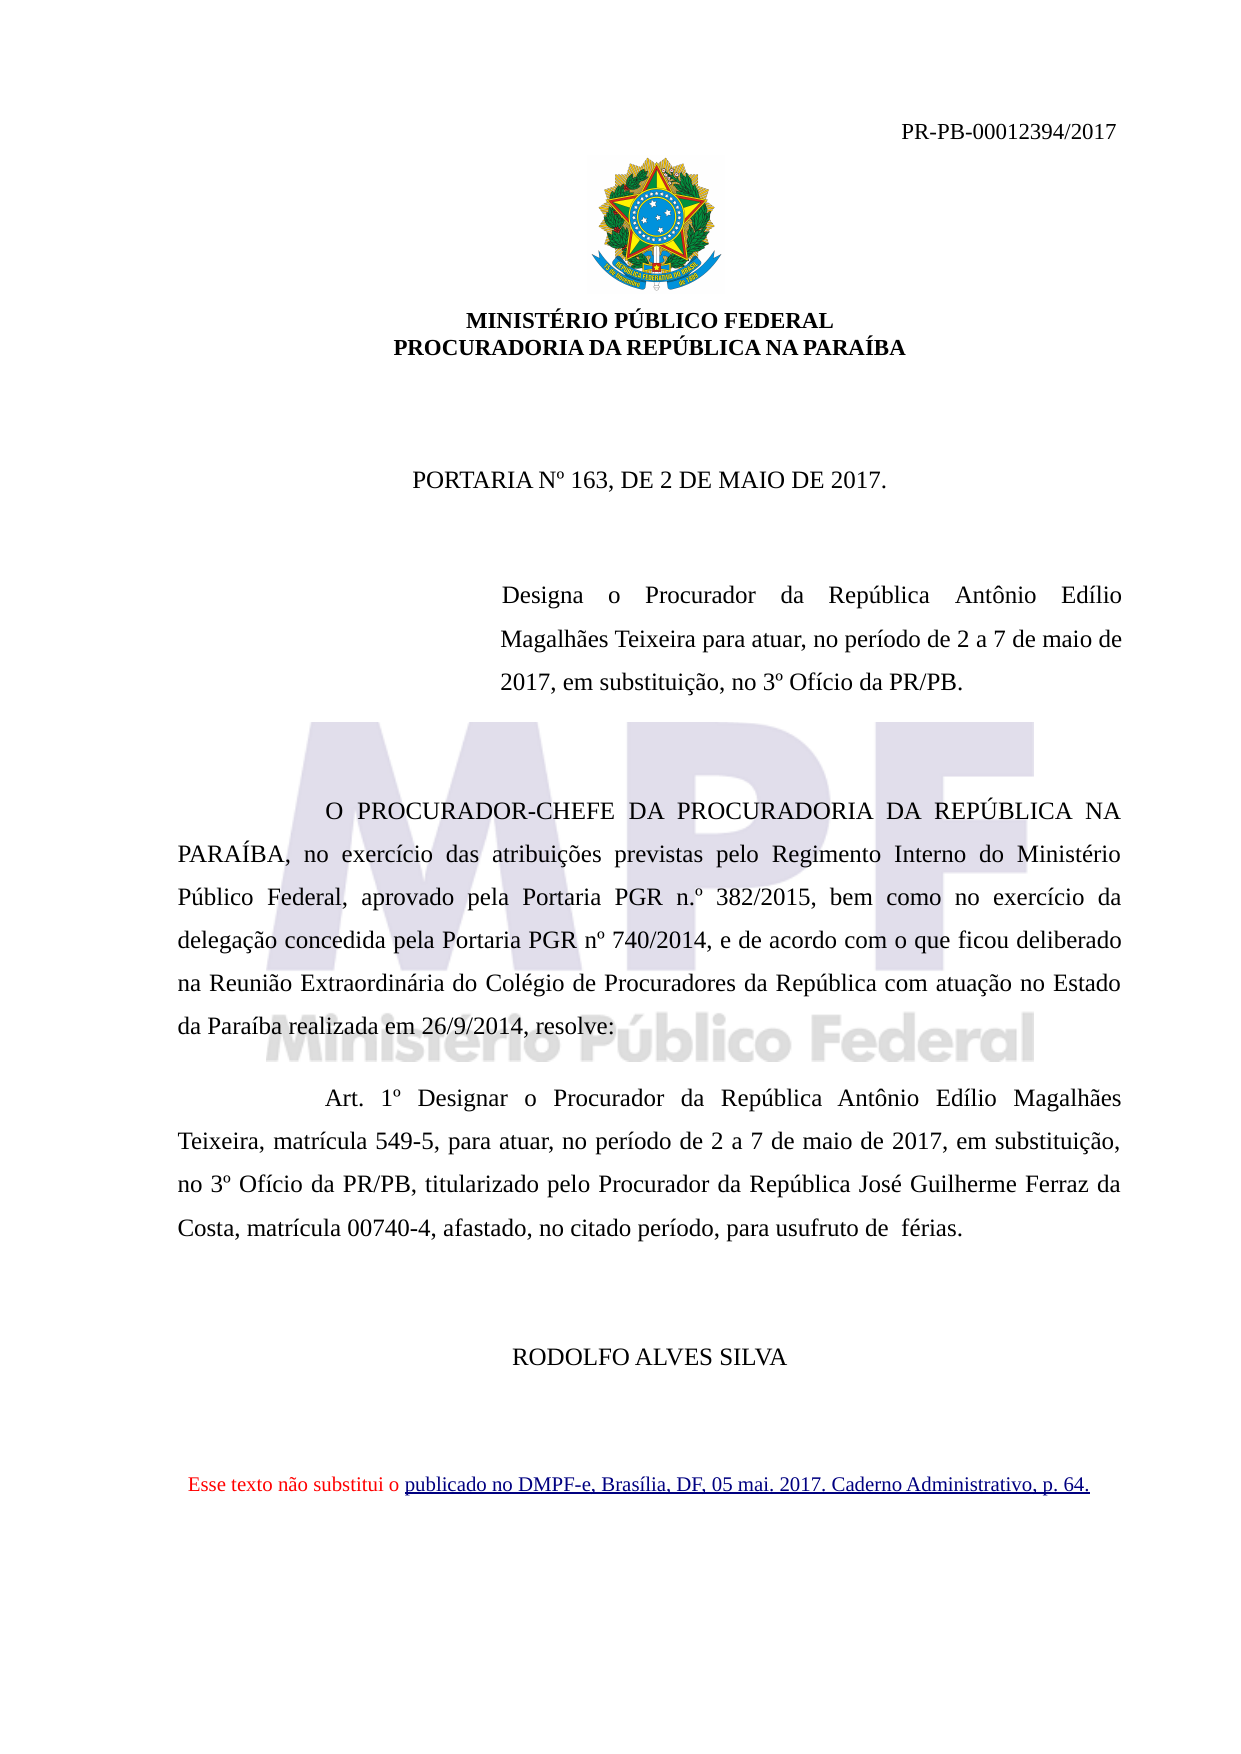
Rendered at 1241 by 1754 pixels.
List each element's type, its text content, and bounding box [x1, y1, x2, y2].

text PR-PB-00012394/2017 [177, 118, 1122, 144]
text PORTARIA Nº 163, DE 2 DE MAIO DE 2017. [177, 466, 1122, 494]
text Art. 1º Designar o Procurador da República Antônio Edílio Magalhães Teixeira, matrícula 549-5, para atuar, no período de 2 a 7 de maio de 2017, em substituição, no 3º Ofício da PR/PB, titularizado pelo Procurador da República José Guilherme Ferraz da Costa, matrícula 00740-4, afastado, no citado período, para usufruto de férias. [177, 1083, 1122, 1241]
text O PROCURADOR-CHEFE DA PROCURADORIA DA REPÚBLICA NA PARAÍBA, no exercício das atribuições previstas pelo Regimento Interno do Ministério Público Federal, aprovado pela Portaria PGR n.º 382/2015, bem como no exercício da delegação concedida pela Portaria PGR nº 740/2014, e de acordo com o que ficou deliberado na Reunião Extraordinária do Colégio de Procuradores da República com atuação no Estado da Paraíba realizada em 26/9/2014, resolve: [177, 796, 1122, 1040]
text Esse texto não substitui o publicado no DMPF-e, Brasília, DF, 05 mai. 2017. Caderno Administrativo, p. 64. [177, 1471, 1122, 1496]
picture [266, 722, 1034, 796]
text RODOLFO ALVES SILVA [177, 1342, 1122, 1371]
picture [266, 1040, 1034, 1062]
picture [587, 155, 726, 294]
text PROCURADORIA DA REPÚBLICA NA PARAÍBA [177, 334, 1122, 360]
text MINISTÉRIO PÚBLICO FEDERAL [177, 307, 1122, 334]
text Designa o Procurador da República Antônio Edílio Magalhães Teixeira para atuar, no período de 2 a 7 de maio de 2017, em substituição, no 3º Ofício da PR/PB. [500, 581, 1122, 696]
